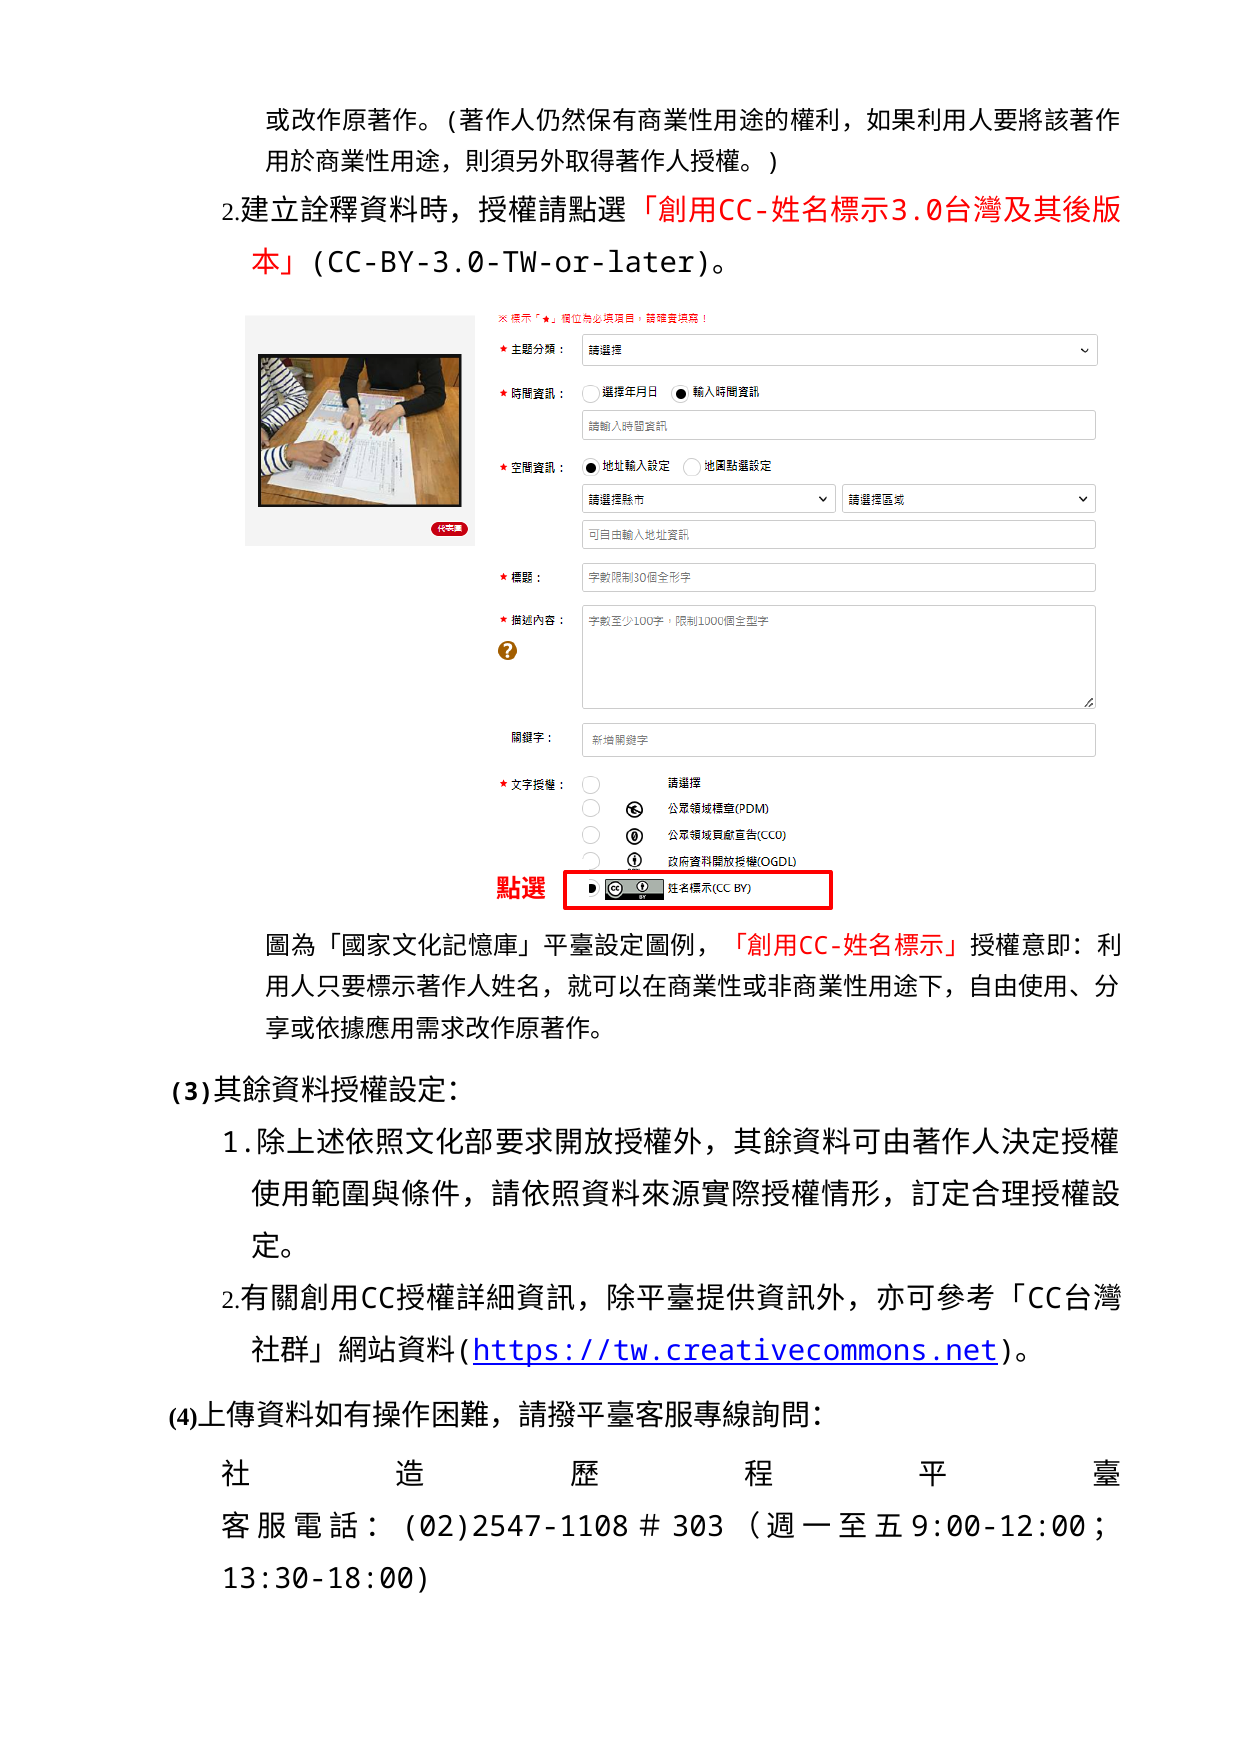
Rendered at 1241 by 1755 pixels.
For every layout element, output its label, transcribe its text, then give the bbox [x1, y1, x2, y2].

list 除上述依照文化部要求開放授權外，其餘資料可由著作人決定授權使用範圍與條件，請依照資料來源實際授權情形，訂定合理授權設定。 [221, 1110, 1122, 1267]
list 上傳資料如有操作困難，請撥平臺客服專線詢問： [168, 1383, 1122, 1435]
list 建立詮釋資料時，授權請點選「創用CC-姓名標示3.0台灣及其後版本」(CC-BY-3.0-TW-or-later)。 [221, 179, 1122, 283]
list 其餘資料授權設定： [168, 1058, 1122, 1110]
list 有關創用CC授權詳細資訊，除平臺提供資訊外，亦可參考「CC台灣社群」網站資料(https://tw.creativecommons.net)。 [221, 1267, 1122, 1371]
picture [236, 298, 1105, 920]
list 或改作原著作。(著作人仍然保有商業性用途的權利，如果利用人要將該著作用於商業性用途，則須另外取得著作人授權。) [266, 96, 1122, 179]
list 圖為「國家文化記憶庫」平臺設定圖例，「創用CC-姓名標示」授權意即：利用人只要標示著作人姓名，就可以在商業性或非商業性用途下，自由使用、分享或依據應用需求改作原著作。 [266, 921, 1122, 1046]
text 點選 [496, 868, 580, 902]
list 社造歷程平臺 客服電話：(02)2547-1108＃303（週一至五9:00-12:00；13:30-18:00) [221, 1443, 1122, 1599]
